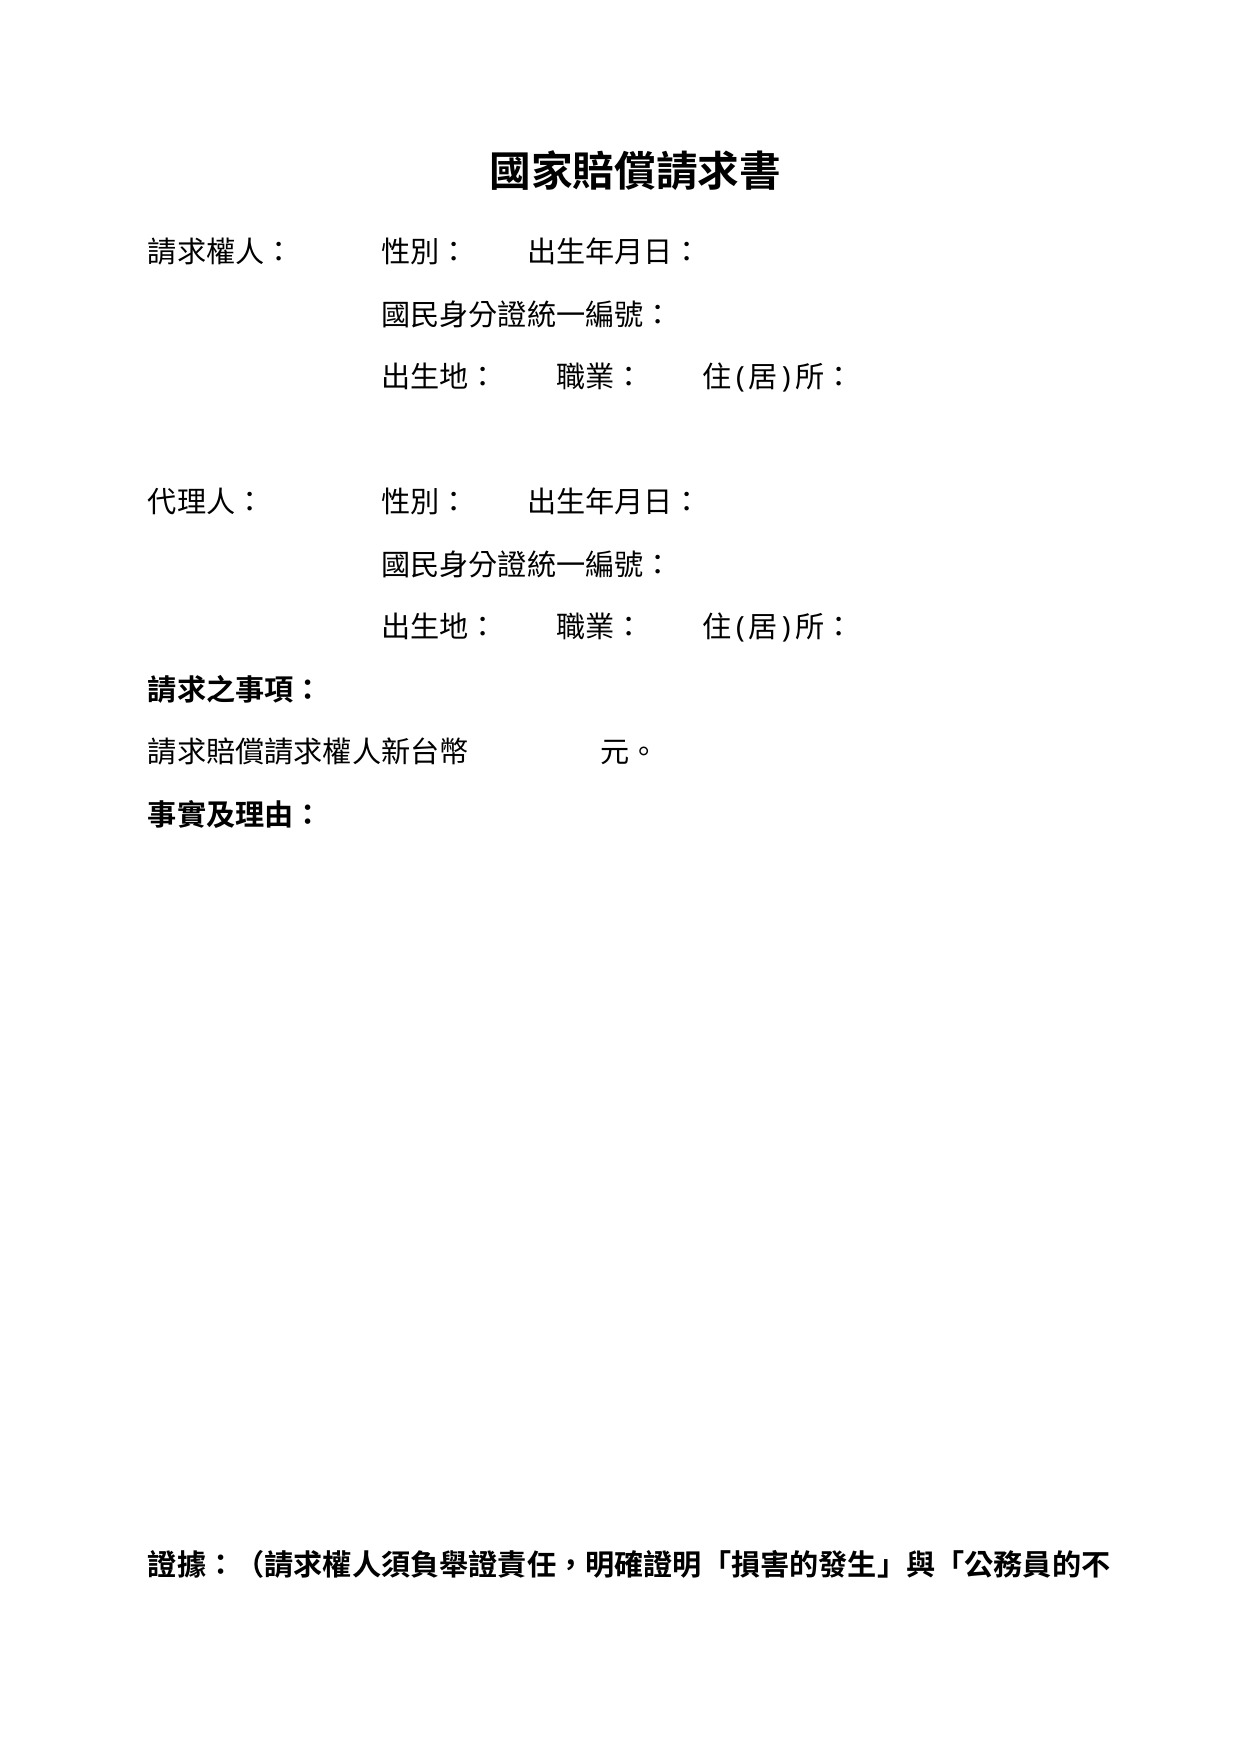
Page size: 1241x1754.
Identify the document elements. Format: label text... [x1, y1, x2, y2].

text 出生地： 職業： 住(居)所： [148, 583, 1168, 646]
text 國民身分證統一編號： [148, 521, 1122, 583]
text 請求賠償請求權人新台幣 元。 [148, 708, 1122, 771]
text 請求之事項： [148, 646, 1122, 708]
text 請求權人： 性別： 出生年月日： [148, 208, 1122, 271]
text 代理人： 性別： 出生年月日： [148, 458, 1122, 521]
text 國家賠償請求書 [148, 127, 1122, 189]
text 事實及理由： [148, 771, 1122, 833]
text 證據：（請求權人須負舉證責任，明確證明「損害的發生」與「公務員的不 [148, 1521, 1122, 1583]
text 國民身分證統一編號： [148, 271, 1122, 333]
text 出生地： 職業： 住(居)所： [148, 333, 1190, 396]
